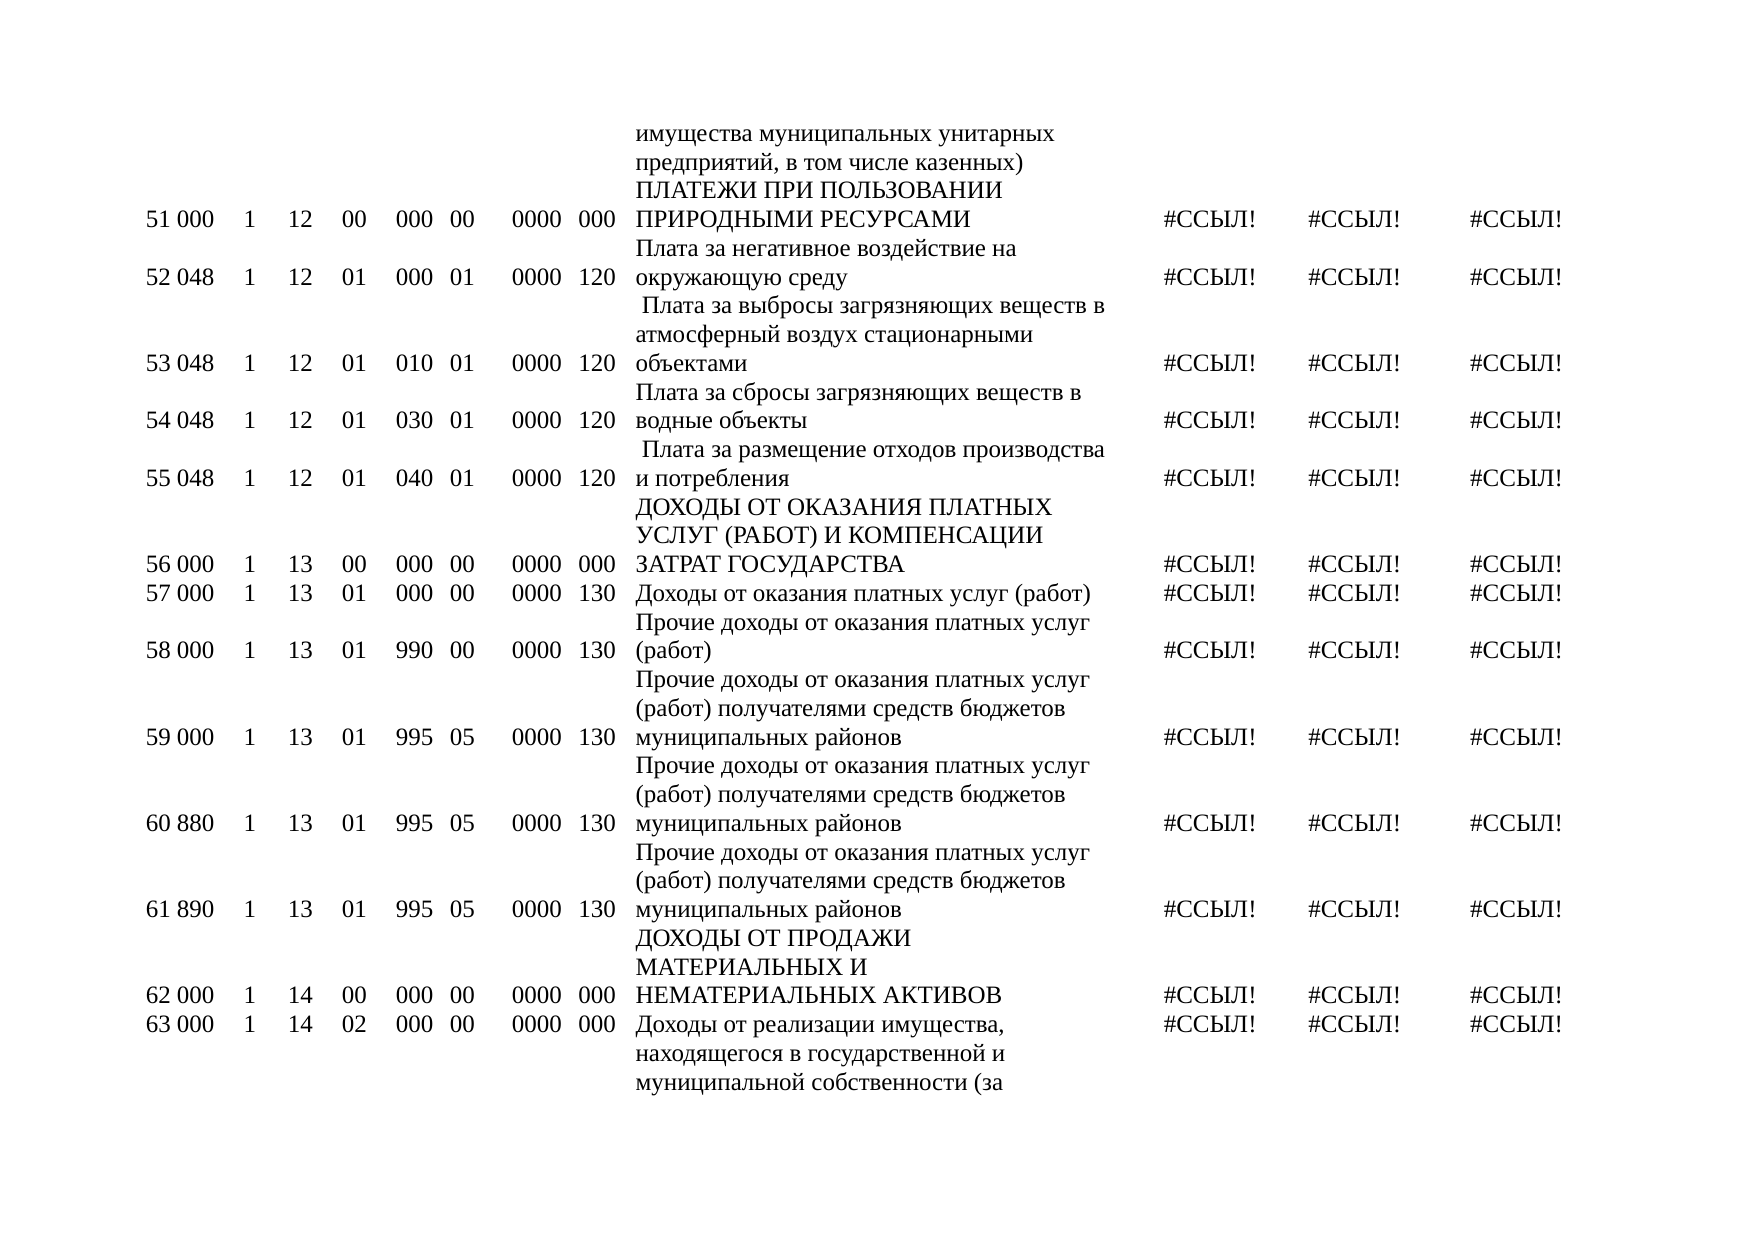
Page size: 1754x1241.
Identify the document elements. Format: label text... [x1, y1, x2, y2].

table_cell 000 [393, 578, 446, 607]
table_cell #ССЫЛ! [1260, 751, 1404, 837]
table_cell #ССЫЛ! [1260, 607, 1404, 664]
table_cell 000 [575, 176, 632, 233]
table_cell 1 [240, 377, 284, 434]
table_cell Плата за сбросы загрязняющих веществ в водные объекты [632, 377, 1112, 434]
table_cell 000 [174, 607, 240, 664]
table_cell 000 [174, 664, 240, 751]
table_cell 00 [339, 492, 392, 578]
table_cell 12 [285, 377, 338, 434]
table_cell 05 [446, 664, 508, 751]
table_cell 01 [339, 233, 392, 291]
table_cell 040 [393, 434, 446, 492]
table_cell Прочие доходы от оказания платных услуг (работ) получателями средств бюджетов муниципальных районов [632, 664, 1112, 751]
table_cell 63 [115, 1009, 173, 1096]
table_cell 13 [285, 664, 338, 751]
table_cell #ССЫЛ! [1404, 233, 1566, 291]
table_cell #ССЫЛ! [1260, 434, 1404, 492]
table_cell #ССЫЛ! [1260, 1009, 1404, 1096]
table_cell ПЛАТЕЖИ ПРИ ПОЛЬЗОВАНИИ ПРИРОДНЫМИ РЕСУРСАМИ [632, 176, 1112, 233]
table_cell имущества муниципальных унитарных предприятий, в том числе казенных) [632, 118, 1112, 176]
table_cell 00 [339, 923, 392, 1009]
table_cell [1260, 118, 1404, 176]
table_cell 048 [174, 377, 240, 434]
table_cell 995 [393, 751, 446, 837]
table_cell #ССЫЛ! [1260, 176, 1404, 233]
table_cell 1 [240, 578, 284, 607]
table_cell [115, 118, 173, 176]
table_cell [285, 118, 338, 176]
table_cell 01 [339, 434, 392, 492]
table_cell 130 [575, 578, 632, 607]
table_cell 01 [446, 233, 508, 291]
table_cell 130 [575, 837, 632, 923]
table_cell 1 [240, 664, 284, 751]
table_cell #ССЫЛ! [1112, 291, 1259, 377]
table_cell #ССЫЛ! [1404, 664, 1566, 751]
table_cell 030 [393, 377, 446, 434]
table_cell 05 [446, 751, 508, 837]
table_cell 000 [575, 492, 632, 578]
table_cell #ССЫЛ! [1404, 377, 1566, 434]
table_cell ДОХОДЫ ОТ ПРОДАЖИ МАТЕРИАЛЬНЫХ И НЕМАТЕРИАЛЬНЫХ АКТИВОВ [632, 923, 1112, 1009]
table_cell 120 [575, 233, 632, 291]
table_cell 55 [115, 434, 173, 492]
table_cell 0000 [509, 837, 575, 923]
table_cell [240, 118, 284, 176]
table_cell [1404, 118, 1566, 176]
table_cell 0000 [509, 664, 575, 751]
table_cell 120 [575, 377, 632, 434]
table_cell 00 [446, 176, 508, 233]
table_cell 01 [446, 291, 508, 377]
table_cell 0000 [509, 233, 575, 291]
table_cell 1 [240, 837, 284, 923]
table_cell 53 [115, 291, 173, 377]
table_cell #ССЫЛ! [1404, 1009, 1566, 1096]
table_cell Доходы от реализации имущества, находящегося в государственной и муниципальной собственности (за [632, 1009, 1112, 1096]
table_cell 0000 [509, 377, 575, 434]
table_cell 01 [339, 377, 392, 434]
table_cell Прочие доходы от оказания платных услуг (работ) [632, 607, 1112, 664]
table_cell 000 [174, 176, 240, 233]
table_cell 010 [393, 291, 446, 377]
table_cell 000 [575, 923, 632, 1009]
table_cell 1 [240, 607, 284, 664]
table_cell 0000 [509, 607, 575, 664]
table_cell 1 [240, 434, 284, 492]
table_cell 12 [285, 291, 338, 377]
table_cell 880 [174, 751, 240, 837]
table_cell [174, 118, 240, 176]
table_cell 1 [240, 176, 284, 233]
table_cell 62 [115, 923, 173, 1009]
table_cell 57 [115, 578, 173, 607]
table_cell 13 [285, 492, 338, 578]
table_cell 0000 [509, 578, 575, 607]
table_cell #ССЫЛ! [1404, 578, 1566, 607]
table_cell #ССЫЛ! [1404, 837, 1566, 923]
table_cell 890 [174, 837, 240, 923]
table_cell 130 [575, 751, 632, 837]
table_cell 0000 [509, 176, 575, 233]
table_cell 01 [339, 607, 392, 664]
table_cell 00 [446, 923, 508, 1009]
table_cell Прочие доходы от оказания платных услуг (работ) получателями средств бюджетов муниципальных районов [632, 751, 1112, 837]
table_cell 000 [393, 1009, 446, 1096]
table_cell ДОХОДЫ ОТ ОКАЗАНИЯ ПЛАТНЫХ УСЛУГ (РАБОТ) И КОМПЕНСАЦИИ ЗАТРАТ ГОСУДАРСТВА [632, 492, 1112, 578]
table_cell #ССЫЛ! [1260, 291, 1404, 377]
table_cell 00 [446, 1009, 508, 1096]
table_cell #ССЫЛ! [1112, 664, 1259, 751]
table_cell 12 [285, 176, 338, 233]
table_cell #ССЫЛ! [1112, 607, 1259, 664]
table_cell #ССЫЛ! [1112, 492, 1259, 578]
table_cell Плата за негативное воздействие на окружающую среду [632, 233, 1112, 291]
table_cell 1 [240, 923, 284, 1009]
table_cell #ССЫЛ! [1260, 837, 1404, 923]
table_cell 990 [393, 607, 446, 664]
table_cell 14 [285, 1009, 338, 1096]
table_cell [509, 118, 575, 176]
table_cell 120 [575, 434, 632, 492]
table_cell #ССЫЛ! [1260, 492, 1404, 578]
table_cell 048 [174, 291, 240, 377]
table_cell 0000 [509, 492, 575, 578]
table_cell 00 [339, 176, 392, 233]
table_cell 130 [575, 607, 632, 664]
table_cell #ССЫЛ! [1260, 664, 1404, 751]
table_cell #ССЫЛ! [1112, 578, 1259, 607]
table_cell 58 [115, 607, 173, 664]
table_cell 01 [339, 837, 392, 923]
table_cell 56 [115, 492, 173, 578]
table_cell 01 [339, 751, 392, 837]
table_cell 05 [446, 837, 508, 923]
table_cell [1112, 118, 1259, 176]
table_cell 01 [339, 664, 392, 751]
table_cell 000 [174, 923, 240, 1009]
table_cell 1 [240, 492, 284, 578]
table_cell 000 [393, 233, 446, 291]
table_cell 000 [174, 1009, 240, 1096]
table_cell 1 [240, 1009, 284, 1096]
table_cell #ССЫЛ! [1404, 291, 1566, 377]
table_cell #ССЫЛ! [1112, 751, 1259, 837]
table_cell 130 [575, 664, 632, 751]
table_cell #ССЫЛ! [1112, 434, 1259, 492]
table_cell 1 [240, 751, 284, 837]
table_cell 0000 [509, 434, 575, 492]
table_cell 13 [285, 607, 338, 664]
table_cell 01 [446, 434, 508, 492]
table_cell #ССЫЛ! [1112, 923, 1259, 1009]
table_cell 000 [174, 492, 240, 578]
table_cell Прочие доходы от оказания платных услуг (работ) получателями средств бюджетов муниципальных районов [632, 837, 1112, 923]
table_cell 00 [446, 607, 508, 664]
table_cell 12 [285, 434, 338, 492]
table_cell 0000 [509, 923, 575, 1009]
table_cell [446, 118, 508, 176]
table_cell 59 [115, 664, 173, 751]
table_cell #ССЫЛ! [1404, 434, 1566, 492]
table_cell [393, 118, 446, 176]
table_cell 000 [393, 176, 446, 233]
table_cell 61 [115, 837, 173, 923]
table_cell 51 [115, 176, 173, 233]
table_cell 120 [575, 291, 632, 377]
table_cell 995 [393, 664, 446, 751]
table_cell 02 [339, 1009, 392, 1096]
table_cell #ССЫЛ! [1112, 176, 1259, 233]
table_cell #ССЫЛ! [1260, 578, 1404, 607]
table_cell 000 [174, 578, 240, 607]
table_cell 14 [285, 923, 338, 1009]
table_cell #ССЫЛ! [1404, 176, 1566, 233]
table_cell #ССЫЛ! [1404, 751, 1566, 837]
table_cell #ССЫЛ! [1112, 1009, 1259, 1096]
table_cell 12 [285, 233, 338, 291]
table_cell 60 [115, 751, 173, 837]
table_cell [339, 118, 392, 176]
table_cell #ССЫЛ! [1260, 233, 1404, 291]
table_cell 995 [393, 837, 446, 923]
table_cell #ССЫЛ! [1112, 837, 1259, 923]
table_cell 00 [446, 578, 508, 607]
table_cell Доходы от оказания платных услуг (работ) [632, 578, 1112, 607]
table_cell 01 [446, 377, 508, 434]
table_cell 52 [115, 233, 173, 291]
table_cell #ССЫЛ! [1260, 377, 1404, 434]
table_cell 048 [174, 233, 240, 291]
table_cell 000 [393, 492, 446, 578]
table_cell 0000 [509, 291, 575, 377]
table_cell Плата за выбросы загрязняющих веществ в атмосферный воздух стационарными объектами [632, 291, 1112, 377]
table_cell 01 [339, 291, 392, 377]
table_cell 1 [240, 233, 284, 291]
table_cell 13 [285, 837, 338, 923]
table_cell #ССЫЛ! [1404, 492, 1566, 578]
table_cell 0000 [509, 1009, 575, 1096]
table_cell 000 [575, 1009, 632, 1096]
table_cell 048 [174, 434, 240, 492]
table_cell 0000 [509, 751, 575, 837]
table_cell 13 [285, 751, 338, 837]
table_cell 1 [240, 291, 284, 377]
table_cell 54 [115, 377, 173, 434]
table_cell #ССЫЛ! [1112, 233, 1259, 291]
table_cell Плата за размещение отходов производства и потребления [632, 434, 1112, 492]
table_cell [575, 118, 632, 176]
table_cell 13 [285, 578, 338, 607]
table_cell 000 [393, 923, 446, 1009]
table_cell #ССЫЛ! [1260, 923, 1404, 1009]
table_cell #ССЫЛ! [1404, 607, 1566, 664]
table_cell #ССЫЛ! [1404, 923, 1566, 1009]
table_cell #ССЫЛ! [1112, 377, 1259, 434]
table_cell 01 [339, 578, 392, 607]
table_cell 00 [446, 492, 508, 578]
